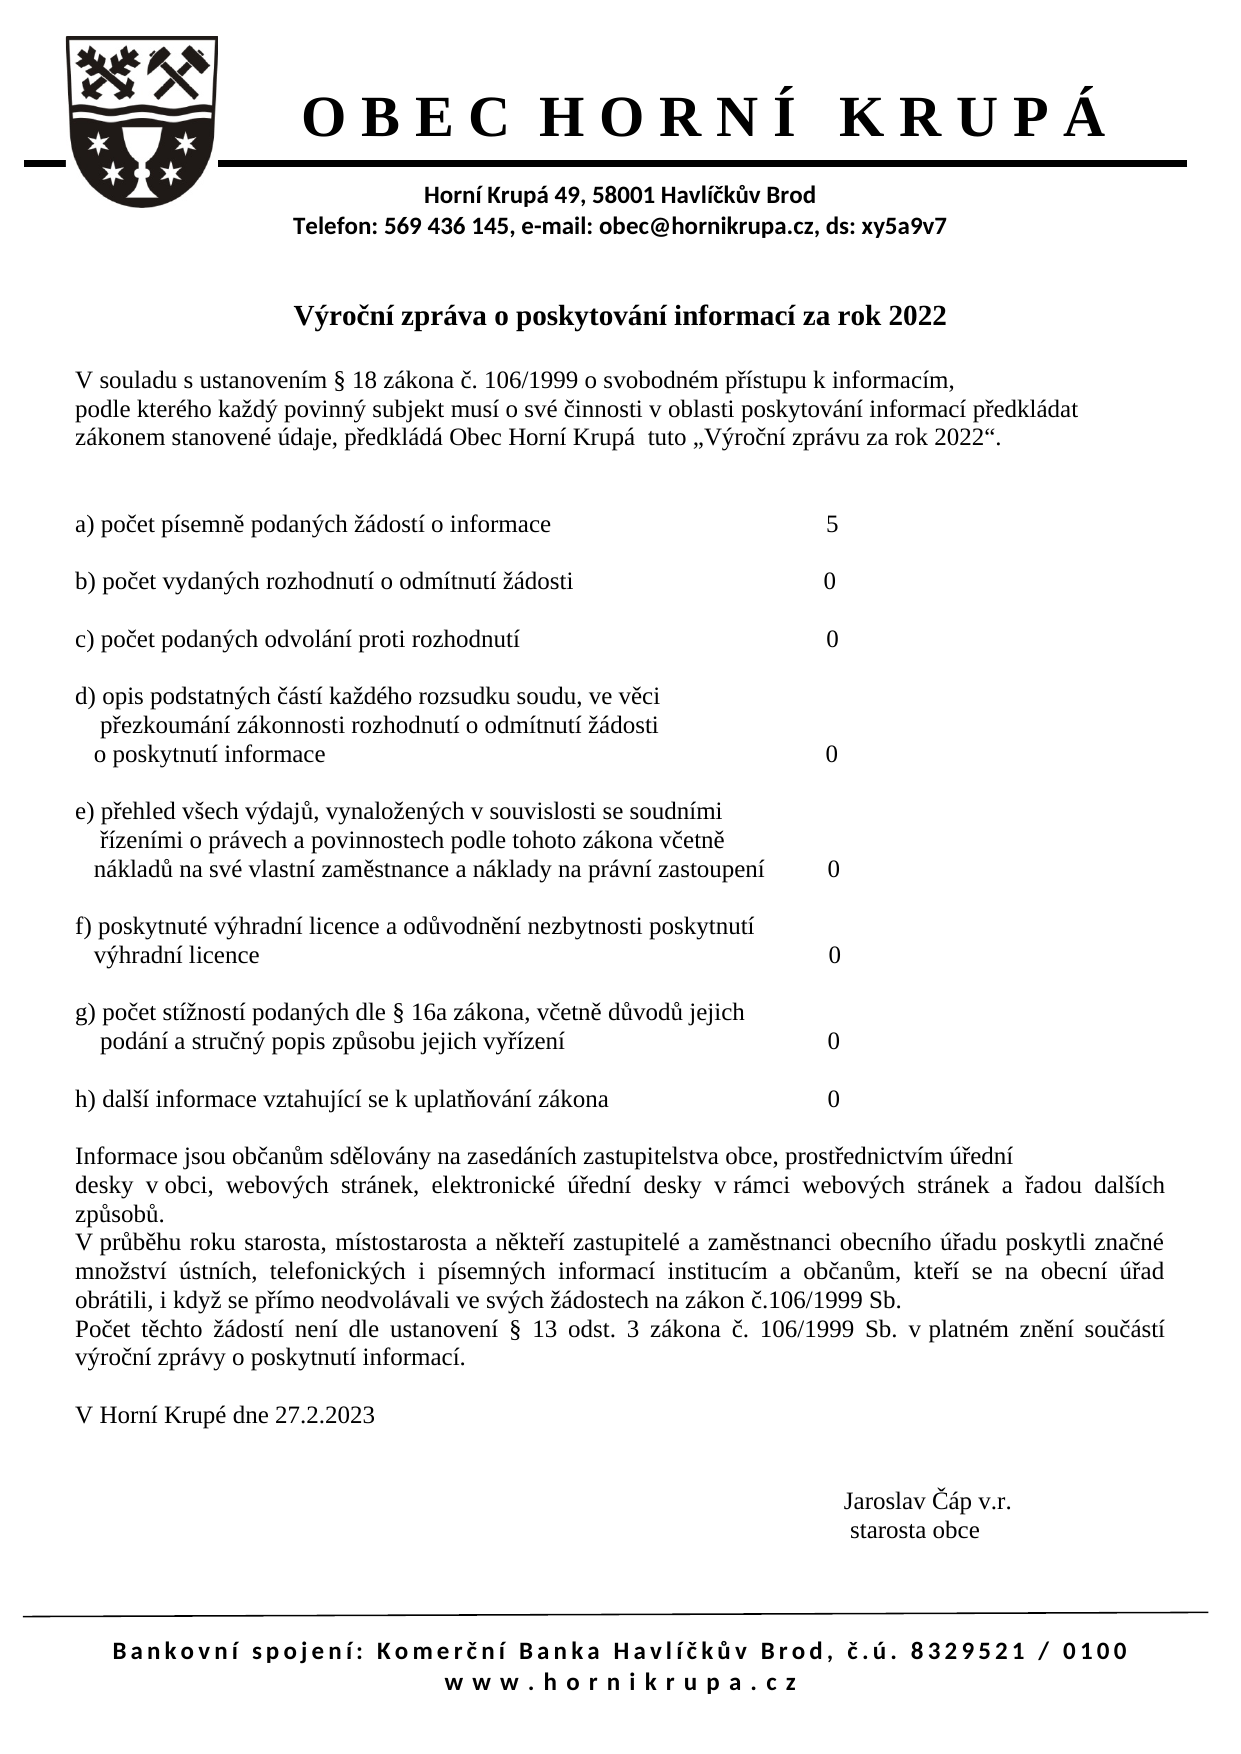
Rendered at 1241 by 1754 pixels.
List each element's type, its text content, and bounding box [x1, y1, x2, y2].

text Výroční zpráva o poskytování informací za rok 2022 [75, 298, 1165, 331]
text h) další informace vztahující se k uplatňování zákona 0 [75, 1084, 1165, 1112]
text g) počet stížností podaných dle § 16a zákona, včetně důvodů jejich [75, 997, 1165, 1026]
text c) počet podaných odvolání proti rozhodnutí 0 [75, 624, 1165, 652]
text přezkoumání zákonnosti rozhodnutí o odmítnutí žádosti [75, 710, 1165, 739]
text nákladů na své vlastní zaměstnance a náklady na právní zastoupení 0 [75, 854, 1165, 882]
text d) opis podstatných částí každého rozsudku soudu, ve věci [75, 681, 1165, 710]
text V souladu s ustanovením § 18 zákona č. 106/1999 o svobodném přístupu k informacím, [75, 365, 1165, 394]
text O b e c H o r n í K r u p á [218, 74, 1165, 151]
text podání a stručný popis způsobu jejich vyřízení 0 [75, 1026, 1165, 1055]
text starosta obce [75, 1515, 1165, 1544]
text Jaroslav Čáp v.r. [75, 1486, 1165, 1515]
text Horní Krupá 49, 58001 Havlíčkův Brod [75, 179, 1165, 210]
text výhradní licence 0 [75, 940, 1165, 969]
text Telefon: 569 436 145, e-mail: obec@hornikrupa.cz, ds: xy5a9v7 [75, 210, 1165, 240]
text Informace jsou občanům sdělovány na zasedáních zastupitelstva obce, prostřednictvím úřední [75, 1141, 1165, 1170]
text e) přehled všech výdajů, vynaložených v souvislosti se soudními [75, 796, 1165, 825]
text b) počet vydaných rozhodnutí o odmítnutí žádosti 0 [75, 566, 1165, 595]
text o poskytnutí informace 0 [75, 739, 1165, 767]
text V Horní Krupé dne 27.2.2023 [75, 1400, 1165, 1429]
text a) počet písemně podaných žádostí o informace 5 [75, 509, 1165, 537]
text podle kterého každý povinný subjekt musí o své činnosti v oblasti poskytování informací předkládat zákonem stanovené údaje, předkládá Obec Horní Krupá tuto „Výroční zprávu za rok 2022“. [75, 394, 1165, 451]
text Počet těchto žádostí není dle ustanovení § 13 odst. 3 zákona č. 106/1999 Sb. v platném znění součástí výroční zprávy o poskytnutí informací. [75, 1314, 1165, 1371]
text řízeními o právech a povinnostech podle tohoto zákona včetně [75, 825, 1165, 854]
text V průběhu roku starosta, místostarosta a někteří zastupitelé a zaměstnanci obecního úřadu poskytli značné množství ústních, telefonických i písemných informací institucím a občanům, kteří se na obecní úřad obrátili, i když se přímo neodvolávali ve svých žádostech na zákon č.106/1999 Sb. [75, 1227, 1165, 1314]
text f) poskytnuté výhradní licence a odůvodnění nezbytnosti poskytnutí [75, 911, 1165, 940]
text desky v obci, webových stránek, elektronické úřední desky v rámci webových stránek a řadou dalších způsobů. [75, 1170, 1165, 1227]
